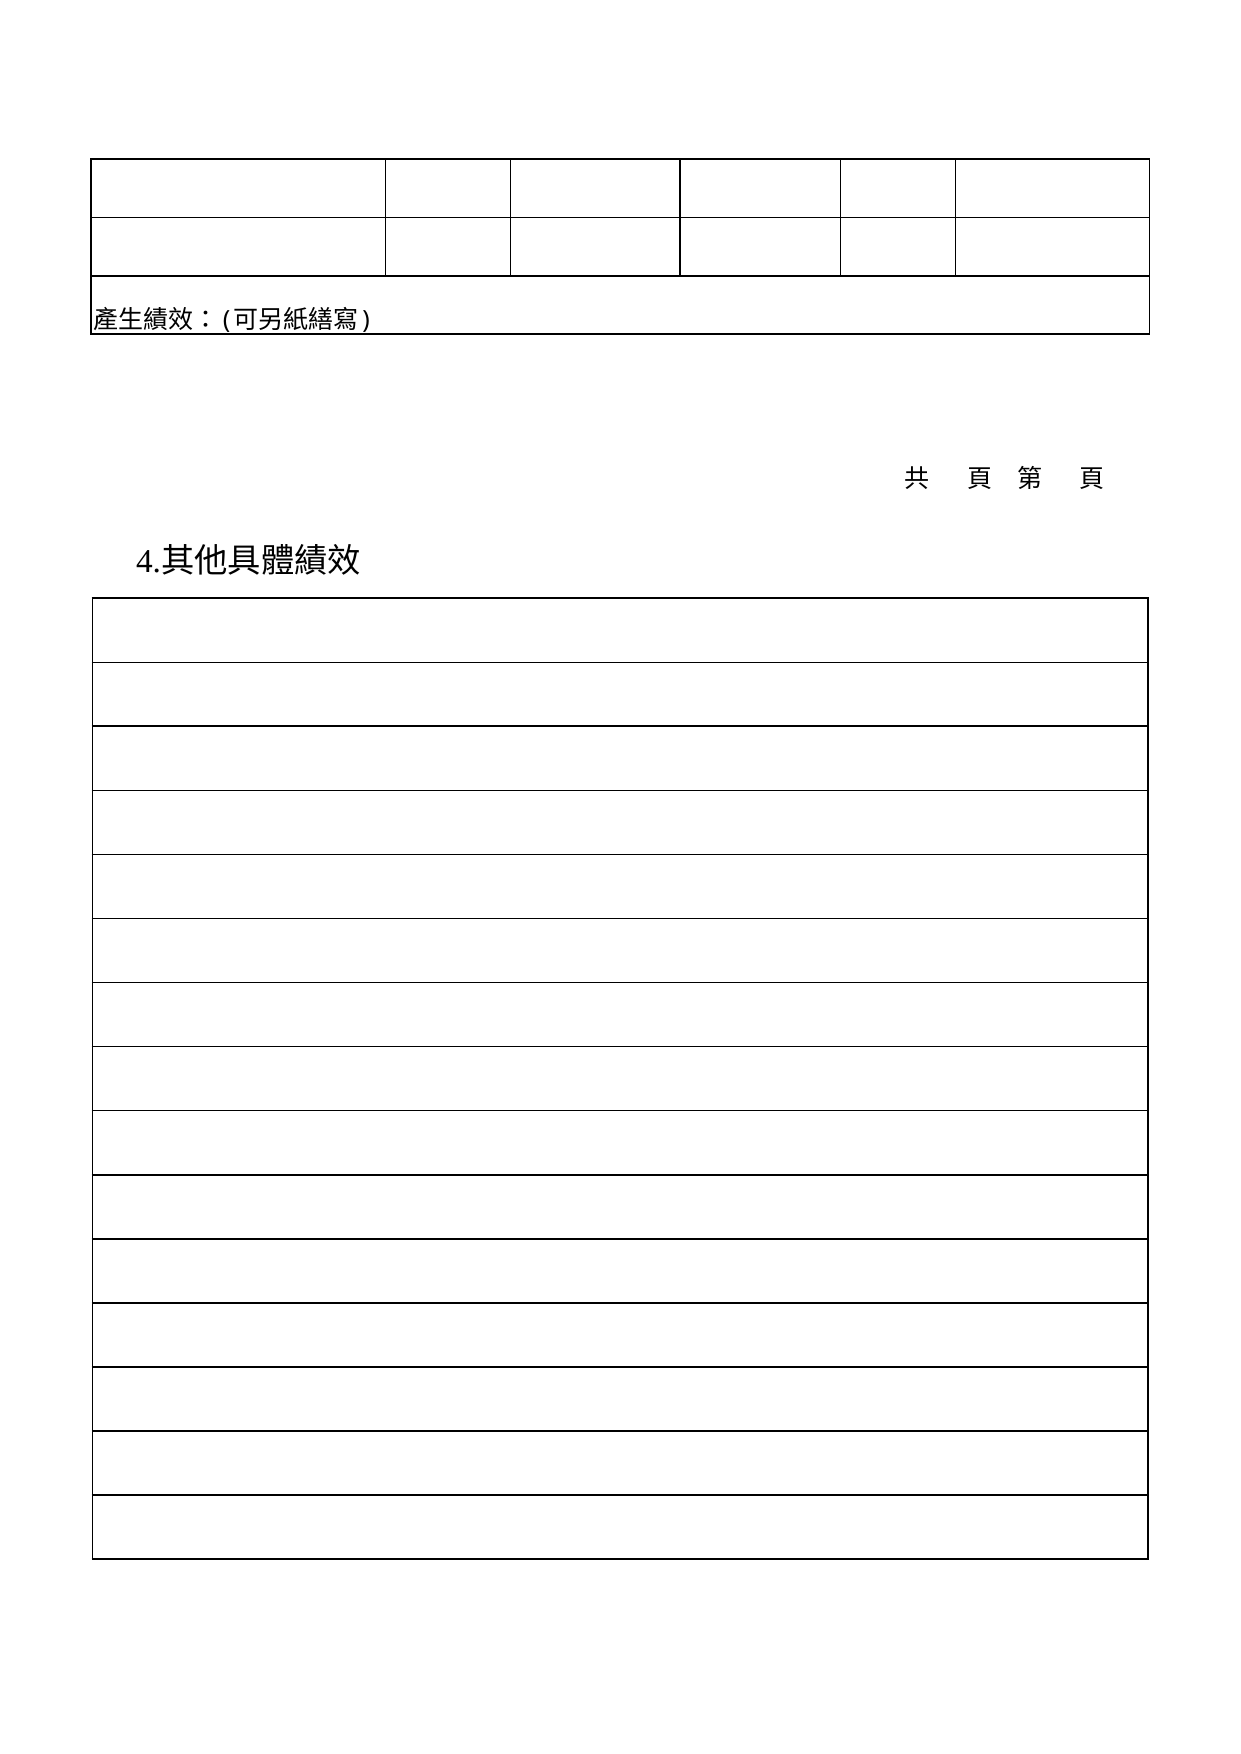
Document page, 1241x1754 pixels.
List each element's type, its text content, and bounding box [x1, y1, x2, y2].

text 共 頁 第 頁 [136, 435, 1104, 497]
table_cell [511, 160, 679, 217]
table_cell [93, 1176, 1147, 1238]
table_cell [386, 218, 510, 275]
table_header [93, 599, 1147, 661]
table_cell [386, 160, 510, 217]
table_cell [93, 1111, 1147, 1174]
table_cell [93, 1240, 1147, 1302]
table_cell [956, 160, 1149, 217]
table_cell [956, 218, 1149, 275]
table_cell [93, 1496, 1147, 1558]
text 4.其他具體績效 [136, 516, 1104, 578]
table_cell [93, 1368, 1147, 1430]
table_cell [93, 1432, 1147, 1494]
table_cell [841, 218, 955, 275]
table_cell [93, 663, 1147, 725]
table_cell [92, 218, 385, 275]
table_cell [681, 160, 840, 217]
table_cell [93, 919, 1147, 982]
table_cell [92, 160, 385, 217]
table_cell [93, 727, 1147, 789]
table_cell [511, 218, 679, 275]
table_cell [93, 791, 1147, 853]
table_cell [93, 1047, 1147, 1110]
table_cell [93, 983, 1147, 1046]
table_cell [841, 160, 955, 217]
table_cell [93, 855, 1147, 918]
table_cell [681, 218, 840, 275]
table_cell 產生績效：(可另紙繕寫) [92, 277, 1149, 333]
table_cell [93, 1304, 1147, 1366]
